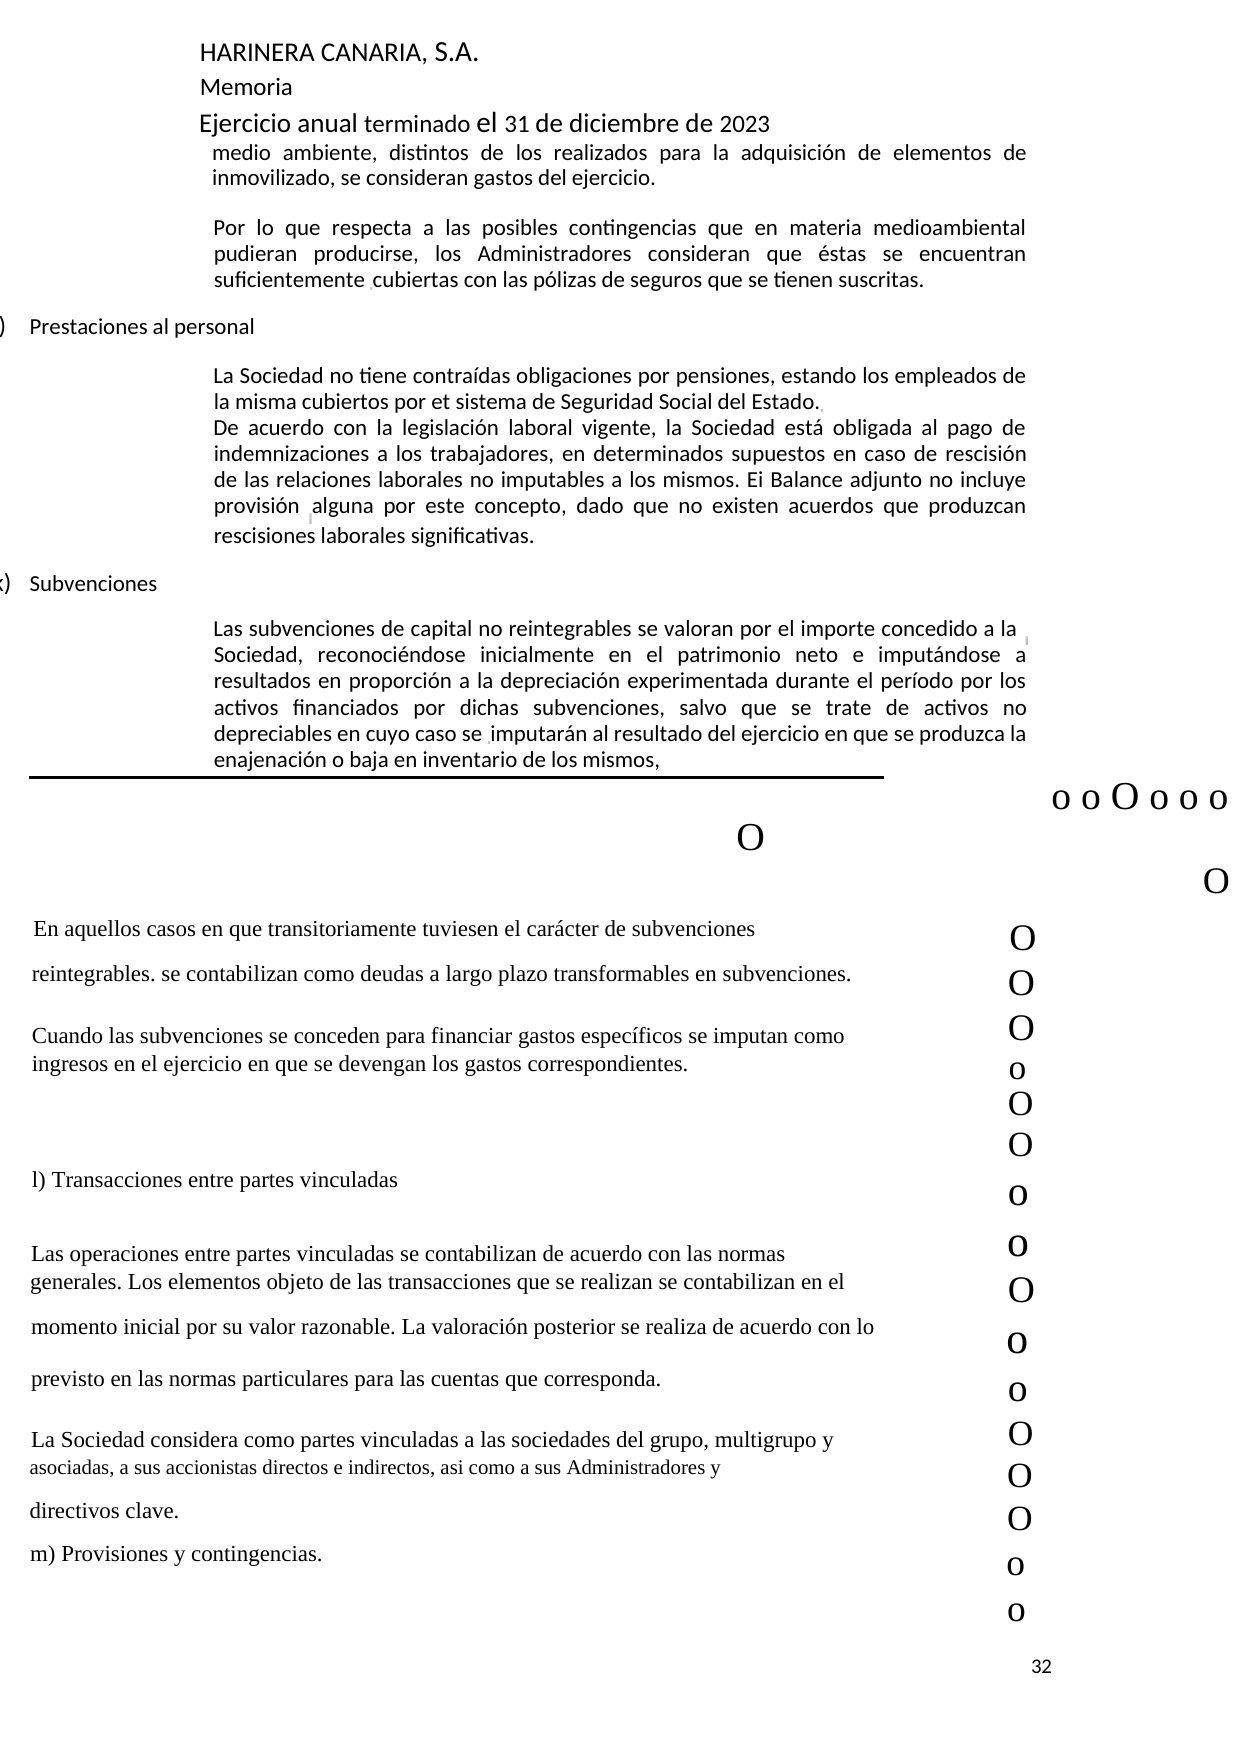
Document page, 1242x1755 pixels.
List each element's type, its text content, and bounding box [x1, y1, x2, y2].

table_cell previsto en las normas particulares para las cuentas que corresponda. [29, 1365, 1005, 1412]
table_header O [1005, 915, 1028, 960]
table_cell o [1005, 1216, 1028, 1268]
table_cell O [1005, 1455, 1028, 1497]
table_cell O [1005, 1412, 1028, 1455]
table_cell momento inicial por su valor razonable. La valoración posterior se realiza de acuerdo con lo [29, 1313, 1005, 1365]
table_cell asociadas, a sus accionistas directos e indirectos, asi como a sus Administradores y [29, 1455, 1005, 1497]
table_cell Cuando las subvenciones se conceden para financiar gastos específicos se imputan como [29, 1005, 1005, 1050]
list Prestaciones al personal [0, 312, 1028, 340]
table_cell m) Provisiones y contingencias. [29, 1540, 1005, 1631]
text Las subvenciones de capital no reintegrables se valoran por el importe concedido a la Sociedad, reconociéndose inicialmente en el patrimonio neto e imputándose a resultados en proporción a la depreciación experimentada durante el período por los activos financiados por dichas subvenciones, salvo que se trate de activos no depreciables en cuyo caso se imputarán al resultado del ejercicio en que se produzca la enajenación o baja en inventario de los mismos, [213, 614, 1028, 773]
table_cell Las operaciones entre partes vinculadas se contabilizan de acuerdo con las normas [29, 1216, 1005, 1268]
table_cell O [1005, 960, 1028, 1005]
table_cell La Sociedad considera como partes vinculadas a las sociedades del grupo, multigrupo y [29, 1412, 1005, 1455]
table_cell o o [1005, 1540, 1028, 1631]
table_cell o O O [1005, 1050, 1028, 1166]
table_cell O [1005, 1005, 1028, 1050]
text O [29, 859, 1230, 902]
table_cell O [1005, 1497, 1028, 1540]
table_header En aquellos casos en que transitoriamente tuviesen el carácter de subvenciones [29, 915, 1005, 960]
text Por lo que respecta a las posibles contingencias que en materia medioambiental pudieran producirse, los Administradores consideran que éstas se encuentran suficientemente cubiertas con las pólizas de seguros que se tienen suscritas. [213, 214, 1028, 293]
table_cell o [1005, 1313, 1028, 1365]
list Subvenciones [0, 569, 1028, 598]
text De acuerdo con la legislación laboral vigente, la Sociedad está obligada al pago de indemnizaciones a los trabajadores, en determinados supuestos en caso de rescisión de las relaciones laborales no imputables a los mismos. Ei Balance adjunto no incluye provisión alguna por este concepto, dado que no existen acuerdos que produzcan rescisiones laborales significativas. [213, 415, 1028, 549]
table_cell l) Transacciones entre partes vinculadas [29, 1166, 1005, 1216]
table_cell generales. Los elementos objeto de las transacciones que se realizan se contabilizan en el [29, 1268, 1005, 1313]
table_cell directivos clave. [29, 1497, 1005, 1540]
table_cell o [1005, 1166, 1028, 1216]
table_cell o [1005, 1365, 1028, 1412]
text medio ambiente, distintos de los realizados para la adquisición de elementos de inmovilizado, se consideran gastos del ejercicio. [212, 139, 1028, 191]
text o o O o o o O [193, 776, 1232, 858]
table_cell O [1005, 1268, 1028, 1313]
table_cell reintegrables. se contabilizan como deudas a largo plazo transformables en subvenciones. [29, 960, 1005, 1005]
text La Sociedad no tiene contraídas obligaciones por pensiones, estando los empleados de la misma cubiertos por et sistema de Seguridad Social del Estado. [213, 363, 1028, 415]
table_cell ingresos en el ejercicio en que se devengan los gastos correspondientes. [29, 1050, 1005, 1166]
